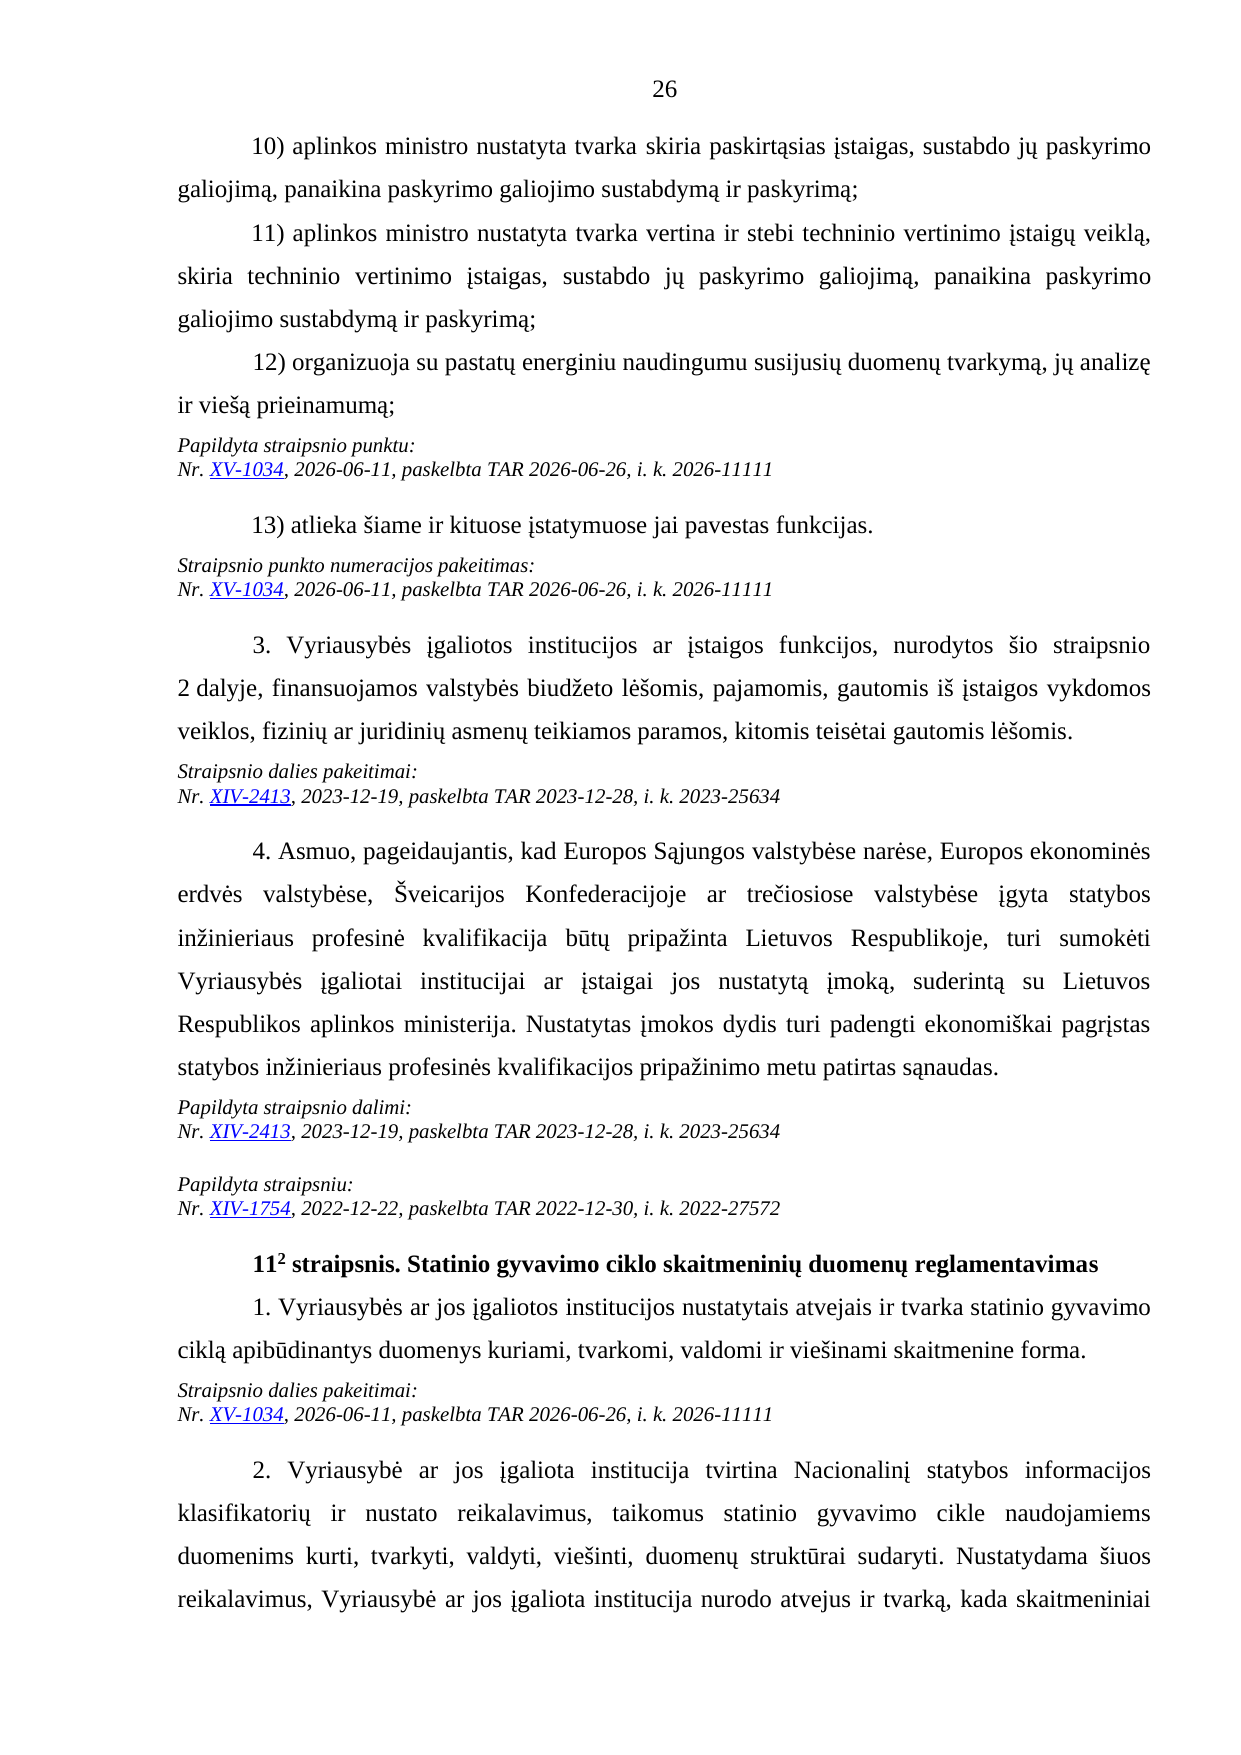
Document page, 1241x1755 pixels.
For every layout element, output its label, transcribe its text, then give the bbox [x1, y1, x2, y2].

text 2. Vyriausybė ar jos įgaliota institucija tvirtina Nacionalinį statybos informacijos klasifikatorių ir nustato reikalavimus, taikomus statinio gyvavimo cikle naudojamiems duomenims kurti, tvarkyti, valdyti, viešinti, duomenų struktūrai sudaryti. Nustatydama šiuos reikalavimus, Vyriausybė ar jos įgaliota institucija nurodo atvejus ir tvarką, kada skaitmeniniai [177, 1455, 1152, 1613]
text 3. Vyriausybės įgaliotos institucijos ar įstaigos funkcijos, nurodytos šio straipsnio 2 dalyje, finansuojamos valstybės biudžeto lėšomis, pajamomis, gautomis iš įstaigos vykdomos veiklos, fizinių ar juridinių asmenų teikiamos paramos, kitomis teisėtai gautomis lėšomis. [177, 630, 1152, 745]
text Straipsnio punkto numeracijos pakeitimas: [177, 553, 1152, 577]
text Straipsnio dalies pakeitimai: [177, 759, 1152, 783]
text Papildyta straipsniu: [177, 1172, 1152, 1196]
text Nr. XV-1034, 2026-06-11, paskelbta TAR 2026-06-26, i. k. 2026-11111 [177, 457, 1152, 481]
text 12) organizuoja su pastatų energiniu naudingumu susijusių duomenų tvarkymą, jų analizę ir viešą prieinamumą; [177, 347, 1152, 419]
text 10) aplinkos ministro nustatyta tvarka skiria paskirtąsias įstaigas, sustabdo jų paskyrimo galiojimą, panaikina paskyrimo galiojimo sustabdymą ir paskyrimą; [177, 131, 1152, 203]
text Nr. XIV-1754, 2022-12-22, paskelbta TAR 2022-12-30, i. k. 2022-27572 [177, 1196, 1152, 1220]
text Nr. XV-1034, 2026-06-11, paskelbta TAR 2026-06-26, i. k. 2026-11111 [177, 577, 1152, 601]
text 1. Vyriausybės ar jos įgaliotos institucijos nustatytais atvejais ir tvarka statinio gyvavimo ciklą apibūdinantys duomenys kuriami, tvarkomi, valdomi ir viešinami skaitmenine forma. [177, 1292, 1152, 1364]
text 11) aplinkos ministro nustatyta tvarka vertina ir stebi techninio vertinimo įstaigų veiklą, skiria techninio vertinimo įstaigas, sustabdo jų paskyrimo galiojimą, panaikina paskyrimo galiojimo sustabdymą ir paskyrimą; [177, 218, 1152, 333]
text Papildyta straipsnio punktu: [177, 433, 1152, 457]
text 112 straipsnis. Statinio gyvavimo ciklo skaitmeninių duomenų reglamentavimas [177, 1249, 1152, 1278]
text Straipsnio dalies pakeitimai: [177, 1378, 1152, 1402]
text Papildyta straipsnio dalimi: [177, 1095, 1152, 1119]
text 13) atlieka šiame ir kituose įstatymuose jai pavestas funkcijas. [177, 510, 1152, 539]
text Nr. XV-1034, 2026-06-11, paskelbta TAR 2026-06-26, i. k. 2026-11111 [177, 1402, 1152, 1426]
text Nr. XIV-2413, 2023-12-19, paskelbta TAR 2023-12-28, i. k. 2023-25634 [177, 783, 1152, 808]
text 4. Asmuo, pageidaujantis, kad Europos Sąjungos valstybėse narėse, Europos ekonominės erdvės valstybėse, Šveicarijos Konfederacijoje ar trečiosiose valstybėse įgyta statybos inžinieriaus profesinė kvalifikacija būtų pripažinta Lietuvos Respublikoje, turi sumokėti Vyriausybės įgaliotai institucijai ar įstaigai jos nustatytą įmoką, suderintą su Lietuvos Respublikos aplinkos ministerija. Nustatytas įmokos dydis turi padengti ekonomiškai pagrįstas statybos inžinieriaus profesinės kvalifikacijos pripažinimo metu patirtas sąnaudas. [177, 836, 1152, 1081]
text Nr. XIV-2413, 2023-12-19, paskelbta TAR 2023-12-28, i. k. 2023-25634 [177, 1119, 1152, 1143]
